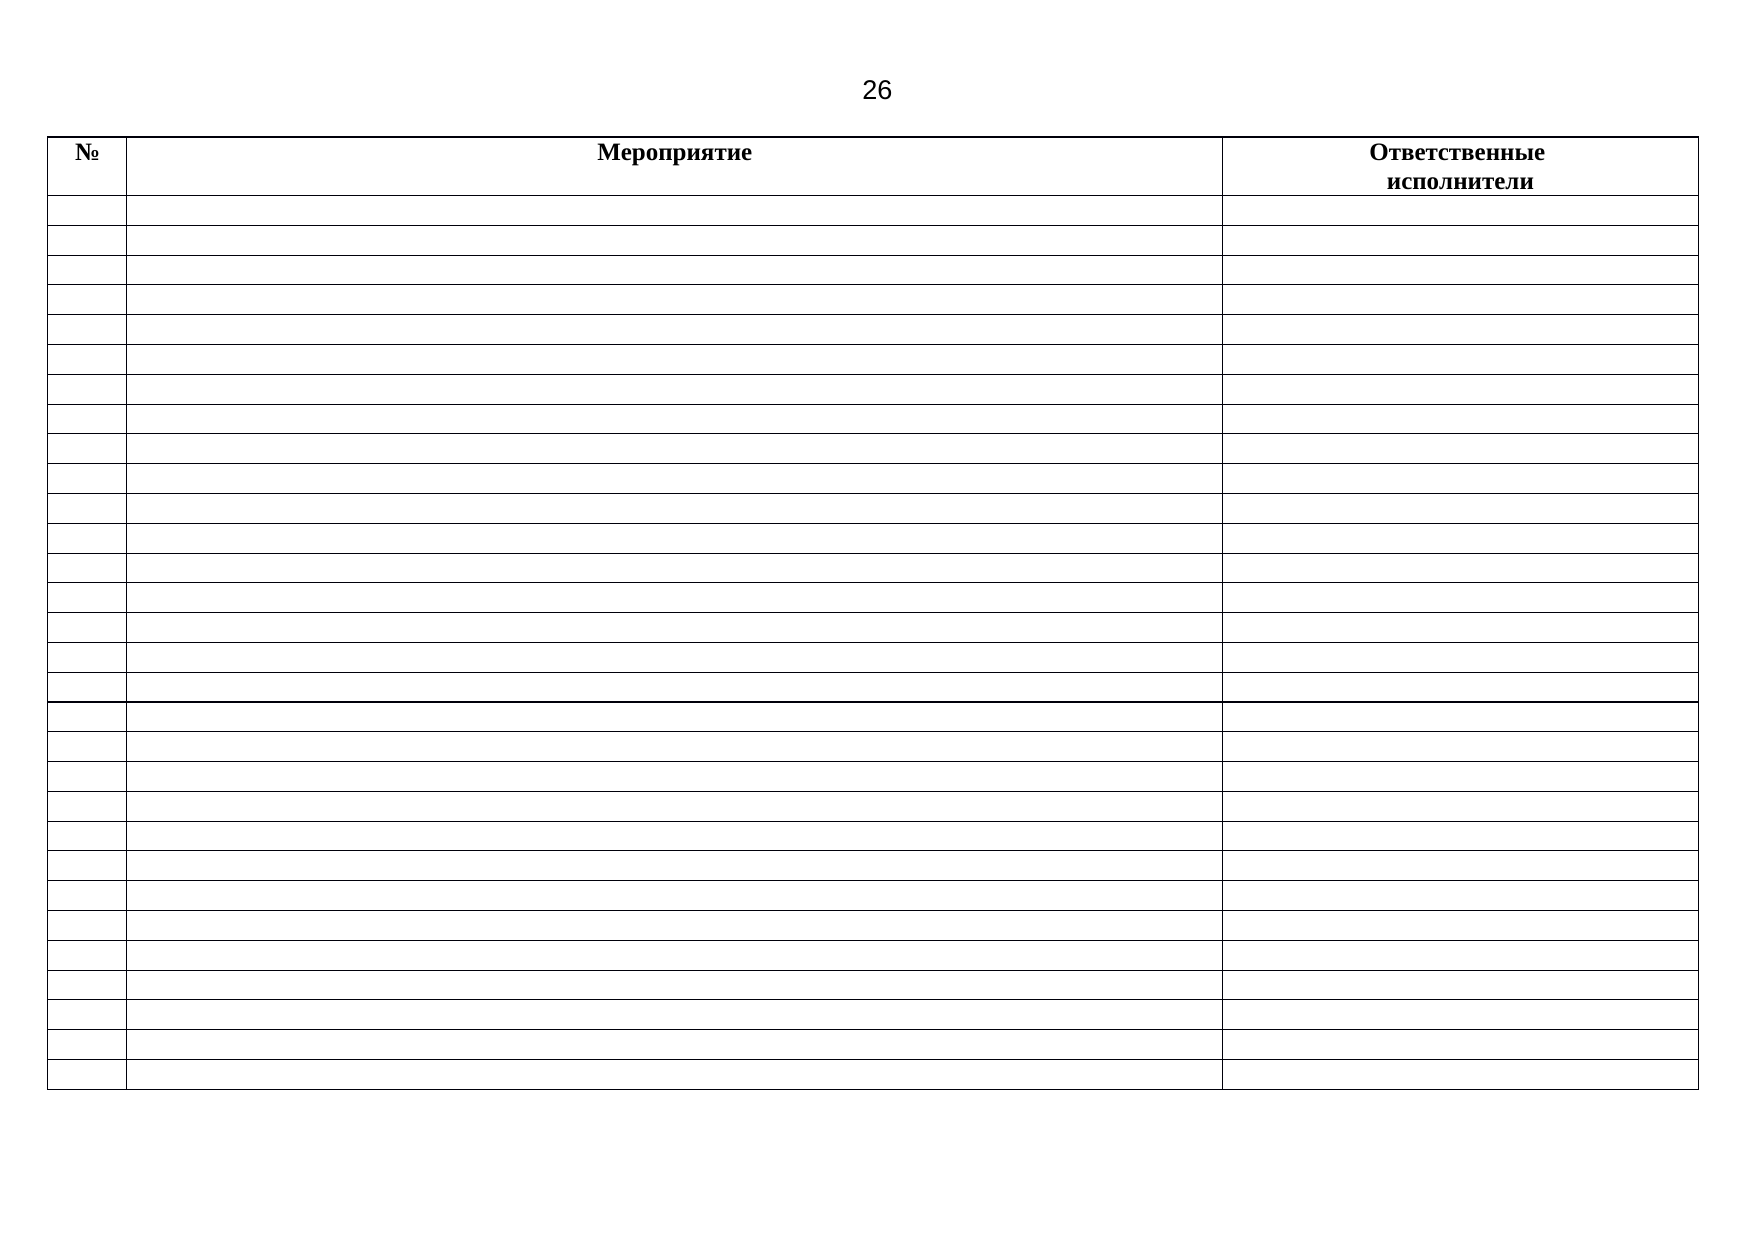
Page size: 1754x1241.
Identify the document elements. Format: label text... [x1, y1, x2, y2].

table_cell [1223, 971, 1698, 999]
table_cell [127, 941, 1222, 969]
table_cell [48, 464, 126, 493]
table_cell [1223, 434, 1698, 463]
table_cell [1223, 613, 1698, 642]
table_cell [48, 524, 126, 552]
table_cell [1223, 226, 1698, 254]
table_cell [1223, 673, 1698, 701]
table_cell [48, 494, 126, 523]
table_cell [48, 434, 126, 463]
table_cell [48, 673, 126, 701]
table_cell [1223, 375, 1698, 403]
table_cell [48, 1030, 126, 1059]
table_cell [127, 375, 1222, 403]
table_cell [127, 762, 1222, 791]
table_cell [48, 1060, 126, 1089]
table_cell [127, 732, 1222, 761]
table_cell [1223, 464, 1698, 493]
table_cell [127, 851, 1222, 880]
table_cell [48, 1000, 126, 1029]
table_cell [48, 762, 126, 791]
table_cell [127, 673, 1222, 701]
table_cell [1223, 941, 1698, 969]
table_cell [1223, 524, 1698, 552]
table_cell [1223, 196, 1698, 225]
table_cell [1223, 911, 1698, 940]
table_cell [1223, 345, 1698, 374]
table_cell [127, 196, 1222, 225]
table_cell [48, 822, 126, 850]
table_cell [127, 405, 1222, 433]
table_cell [127, 583, 1222, 612]
table_cell [48, 226, 126, 254]
table_cell [48, 971, 126, 999]
table_cell [1223, 554, 1698, 582]
table_cell [1223, 1000, 1698, 1029]
table_cell [1223, 851, 1698, 880]
table_cell [48, 315, 126, 344]
table_cell [1223, 583, 1698, 612]
table_cell [48, 911, 126, 940]
table_cell [48, 613, 126, 642]
table_cell [1223, 256, 1698, 284]
table_cell [1223, 881, 1698, 910]
table_cell [127, 613, 1222, 642]
table_cell [127, 226, 1222, 254]
table_cell [127, 256, 1222, 284]
table_cell [48, 583, 126, 612]
table_cell Мероприятие [127, 138, 1222, 195]
table_cell [127, 315, 1222, 344]
table_cell [127, 345, 1222, 374]
table_cell [127, 285, 1222, 314]
table_cell [48, 941, 126, 969]
table_cell [48, 405, 126, 433]
table_cell [127, 1000, 1222, 1029]
table_cell [48, 643, 126, 672]
table_cell [1223, 315, 1698, 344]
table_cell [48, 375, 126, 403]
table_cell [127, 524, 1222, 552]
table_cell № [48, 138, 126, 195]
table_cell [48, 881, 126, 910]
table_cell [48, 732, 126, 761]
table_cell [127, 494, 1222, 523]
table_cell [1223, 762, 1698, 791]
table_cell [1223, 494, 1698, 523]
table_cell [127, 792, 1222, 821]
table_cell [1223, 405, 1698, 433]
table_cell [127, 703, 1222, 731]
table_cell [127, 1060, 1222, 1089]
table_cell [48, 345, 126, 374]
table_cell [127, 434, 1222, 463]
table_cell [127, 464, 1222, 493]
table_cell [127, 971, 1222, 999]
table_cell [127, 911, 1222, 940]
table_cell [48, 792, 126, 821]
table_cell [1223, 822, 1698, 850]
table_cell Ответственные исполнители [1223, 138, 1698, 195]
table_cell [48, 554, 126, 582]
table_cell [127, 1030, 1222, 1059]
table_cell [127, 554, 1222, 582]
table_cell [1223, 643, 1698, 672]
table_cell [1223, 703, 1698, 731]
table_cell [127, 643, 1222, 672]
table_cell [48, 703, 126, 731]
table_cell [48, 196, 126, 225]
table_cell [1223, 285, 1698, 314]
table_cell [1223, 792, 1698, 821]
table_cell [1223, 1060, 1698, 1089]
table_cell [48, 851, 126, 880]
table_cell [1223, 732, 1698, 761]
table_cell [127, 881, 1222, 910]
table_cell [48, 256, 126, 284]
table_cell [1223, 1030, 1698, 1059]
table_cell [48, 285, 126, 314]
table_cell [127, 822, 1222, 850]
